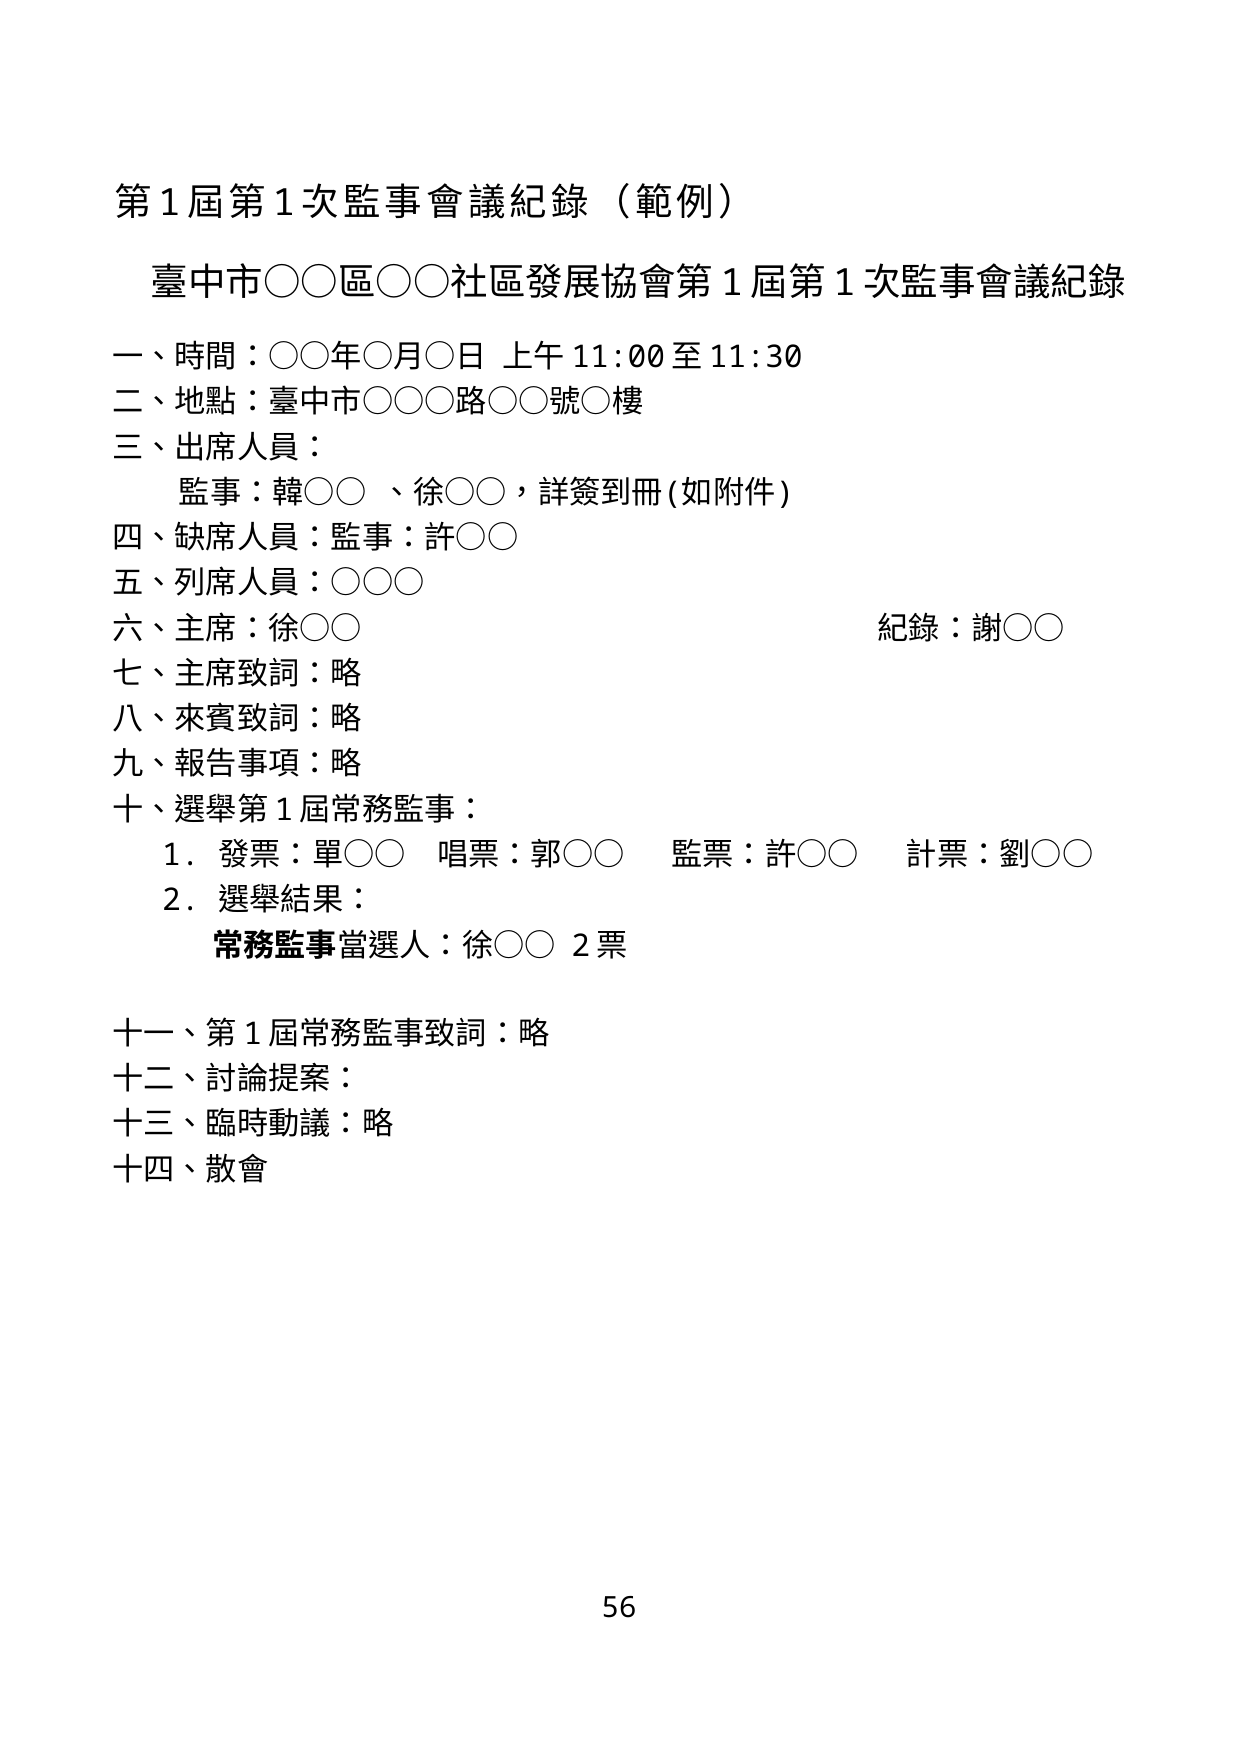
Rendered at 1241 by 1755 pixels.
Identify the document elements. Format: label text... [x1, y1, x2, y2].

text 八、來賓致詞：略 [112, 693, 1164, 738]
text 七、主席致詞：略 [112, 648, 1164, 693]
text 六、主席：徐○○ 紀錄：謝○○ [112, 603, 1164, 648]
text 臺中市○○區○○社區發展協會第1屆第1次監事會議紀錄 [112, 244, 1164, 306]
text 第1屆第1次監事會議紀錄（範例） [112, 119, 1164, 244]
text 十二、討論提案： [112, 1053, 1164, 1098]
text 常務監事當選人：徐○○ 2票 [162, 920, 1164, 965]
text 十三、臨時動議：略 [112, 1098, 1164, 1144]
text 二、地點：臺中市○○○路○○號○樓 [112, 377, 1164, 422]
text 1. 發票：單○○ 唱票：郭○○ 監票：許○○ 計票：劉○○ [162, 829, 1164, 874]
text 十、選舉第1屆常務監事： [112, 784, 1164, 829]
text 2. 選舉結果： [162, 874, 1164, 920]
text 十四、散會 [112, 1144, 1164, 1189]
text 九、報告事項：略 [112, 738, 1164, 784]
text 一、時間：○○年○月○日 上午11:00至11:30 [112, 331, 1164, 377]
text 三、出席人員： [112, 422, 1164, 467]
text 五、列席人員：○○○ [112, 558, 1164, 603]
text 十一、第1屆常務監事致詞：略 [112, 1008, 1164, 1053]
text 監事：韓○○ 、徐○○，詳簽到冊(如附件) [162, 467, 1164, 512]
text 四、缺席人員：監事：許○○ [112, 512, 1164, 558]
